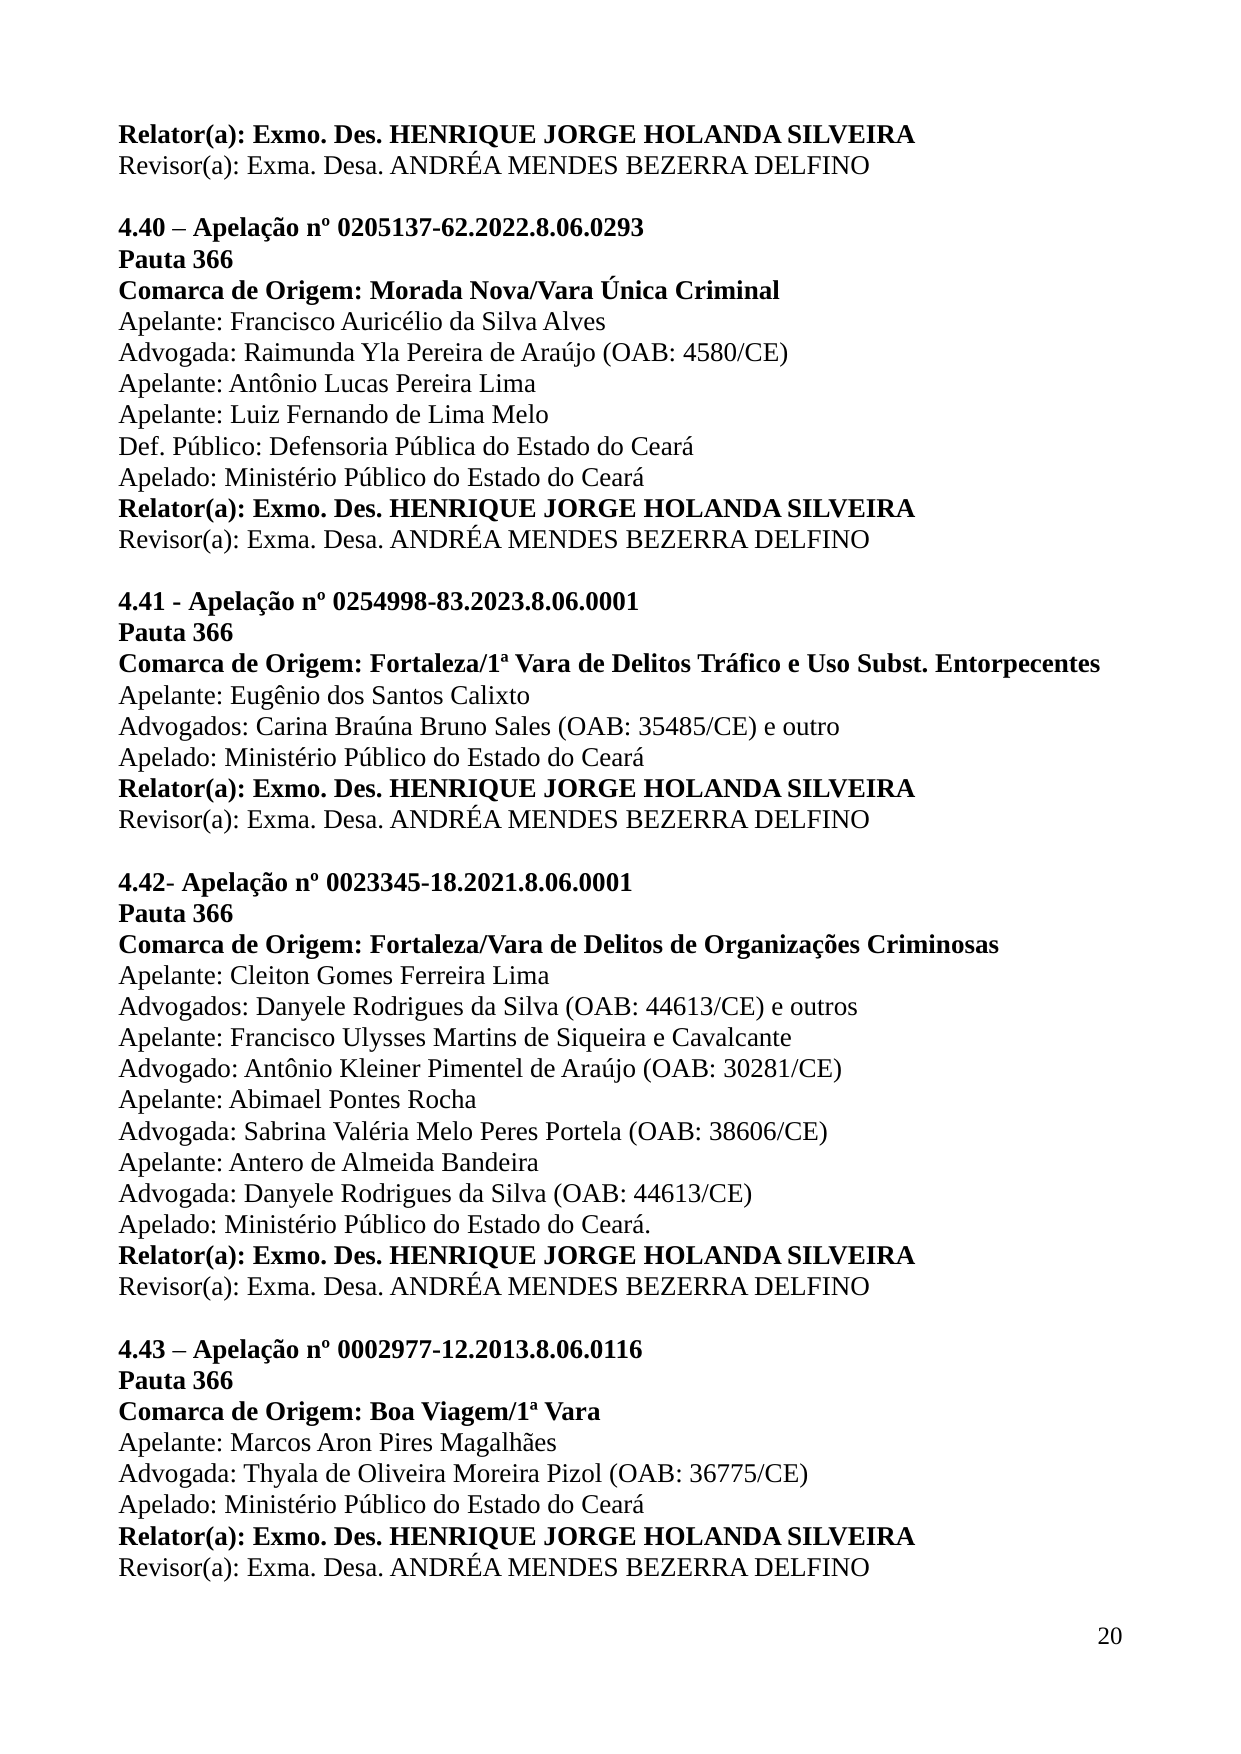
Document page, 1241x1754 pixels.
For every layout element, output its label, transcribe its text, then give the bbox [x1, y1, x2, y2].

text Pauta 366 [118, 243, 1122, 274]
text Apelante: Marcos Aron Pires Magalhães [118, 1426, 1122, 1457]
text Comarca de Origem: Fortaleza/1ª Vara de Delitos Tráfico e Uso Subst. Entorpecentes [118, 648, 1122, 679]
text 4.43 – Apelação nº 0002977-12.2013.8.06.0116 [118, 1333, 1122, 1364]
text Relator(a): Exmo. Des. HENRIQUE JORGE HOLANDA SILVEIRA [118, 492, 1122, 523]
text Advogada: Raimunda Yla Pereira de Araújo (OAB: 4580/CE) [118, 336, 1122, 367]
text Def. Público: Defensoria Pública do Estado do Ceará [118, 429, 1122, 461]
text Apelante: Luiz Fernando de Lima Melo [118, 398, 1122, 429]
text Advogado: Antônio Kleiner Pimentel de Araújo (OAB: 30281/CE) [118, 1052, 1122, 1084]
text Advogada: Danyele Rodrigues da Silva (OAB: 44613/CE) [118, 1177, 1122, 1208]
text Apelado: Ministério Público do Estado do Ceará [118, 1488, 1122, 1520]
text Advogada: Sabrina Valéria Melo Peres Portela (OAB: 38606/CE) [118, 1115, 1122, 1146]
text Advogados: Danyele Rodrigues da Silva (OAB: 44613/CE) e outros [118, 990, 1122, 1021]
text Revisor(a): Exma. Desa. ANDRÉA MENDES BEZERRA DELFINO [118, 523, 1122, 554]
text Apelante: Francisco Auricélio da Silva Alves [118, 305, 1122, 336]
text Comarca de Origem: Boa Viagem/1ª Vara [118, 1395, 1122, 1426]
text Comarca de Origem: Fortaleza/Vara de Delitos de Organizações Criminosas [118, 928, 1122, 959]
text Relator(a): Exmo. Des. HENRIQUE JORGE HOLANDA SILVEIRA [118, 772, 1122, 803]
text Apelado: Ministério Público do Estado do Ceará. [118, 1208, 1122, 1239]
text Pauta 366 [118, 1364, 1122, 1395]
text 4.42- Apelação nº 0023345-18.2021.8.06.0001 [118, 866, 1122, 897]
text Relator(a): Exmo. Des. HENRIQUE JORGE HOLANDA SILVEIRA [118, 1520, 1122, 1551]
text Apelante: Francisco Ulysses Martins de Siqueira e Cavalcante [118, 1021, 1122, 1052]
text 4.40 – Apelação nº 0205137-62.2022.8.06.0293 [118, 212, 1122, 243]
text Apelado: Ministério Público do Estado do Ceará [118, 741, 1122, 772]
text Apelante: Antero de Almeida Bandeira [118, 1146, 1122, 1177]
text Advogados: Carina Braúna Bruno Sales (OAB: 35485/CE) e outro [118, 710, 1122, 741]
text Apelante: Cleiton Gomes Ferreira Lima [118, 959, 1122, 990]
text Relator(a): Exmo. Des. HENRIQUE JORGE HOLANDA SILVEIRA [118, 118, 1122, 149]
text Comarca de Origem: Morada Nova/Vara Única Criminal [118, 274, 1122, 305]
text Apelante: Antônio Lucas Pereira Lima [118, 367, 1122, 398]
text Apelante: Eugênio dos Santos Calixto [118, 679, 1122, 710]
text Pauta 366 [118, 897, 1122, 928]
text Apelante: Abimael Pontes Rocha [118, 1084, 1122, 1115]
text Relator(a): Exmo. Des. HENRIQUE JORGE HOLANDA SILVEIRA [118, 1239, 1122, 1271]
text Revisor(a): Exma. Desa. ANDRÉA MENDES BEZERRA DELFINO [118, 803, 1122, 834]
text Revisor(a): Exma. Desa. ANDRÉA MENDES BEZERRA DELFINO [118, 149, 1122, 180]
text Advogada: Thyala de Oliveira Moreira Pizol (OAB: 36775/CE) [118, 1457, 1122, 1488]
text Apelado: Ministério Público do Estado do Ceará [118, 461, 1122, 492]
text Pauta 366 [118, 616, 1122, 648]
text Revisor(a): Exma. Desa. ANDRÉA MENDES BEZERRA DELFINO [118, 1271, 1122, 1302]
text 4.41 - Apelação nº 0254998-83.2023.8.06.0001 [118, 585, 1122, 616]
text Revisor(a): Exma. Desa. ANDRÉA MENDES BEZERRA DELFINO [118, 1551, 1122, 1582]
